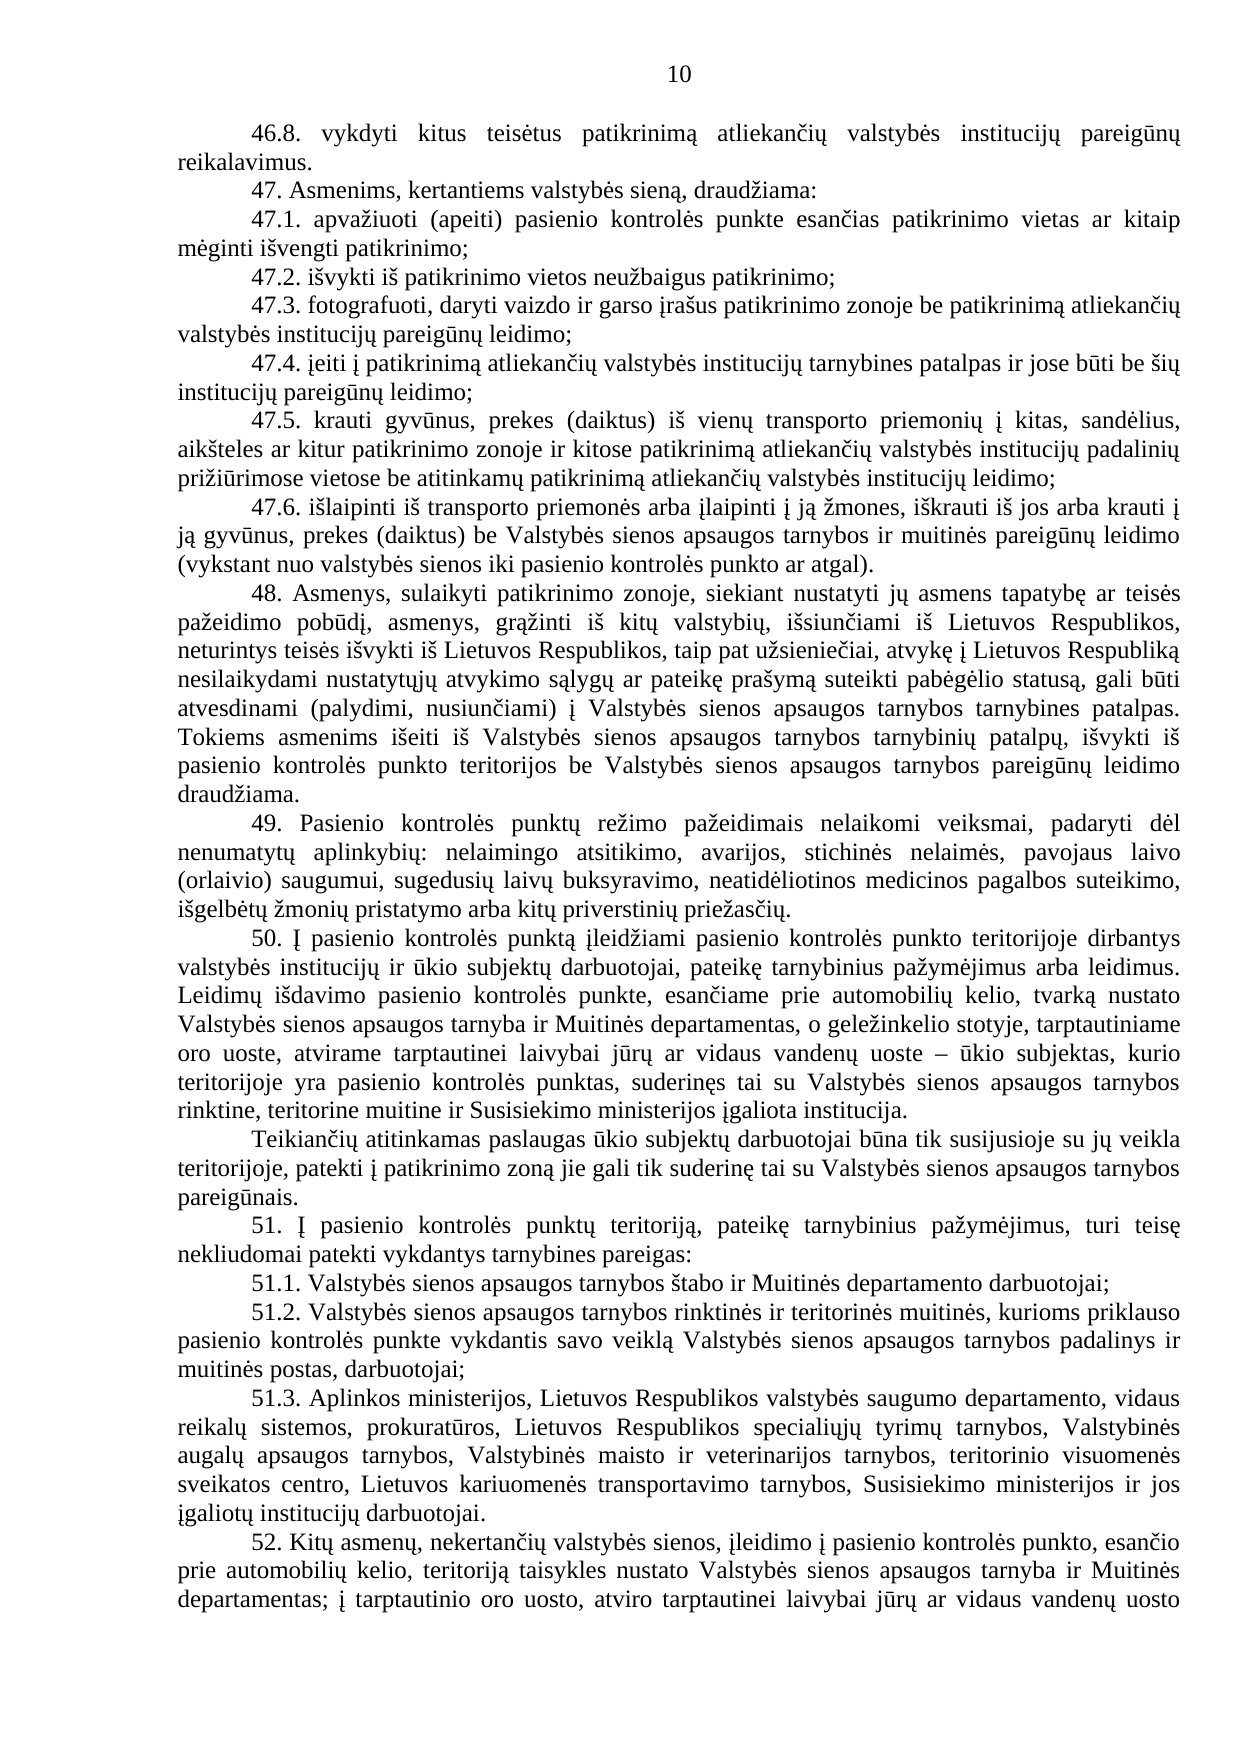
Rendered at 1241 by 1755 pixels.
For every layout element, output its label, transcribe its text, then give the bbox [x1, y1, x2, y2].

text 47.1. apvažiuoti (apeiti) pasienio kontrolės punkte esančias patikrinimo vietas ar kitaip mėginti išvengti patikrinimo; [177, 204, 1181, 262]
text 47.4. įeiti į patikrinimą atliekančių valstybės institucijų tarnybines patalpas ir jose būti be šių institucijų pareigūnų leidimo; [177, 348, 1181, 406]
text 46.8. vykdyti kitus teisėtus patikrinimą atliekančių valstybės institucijų pareigūnų reikalavimus. [177, 118, 1181, 176]
text 47. Asmenims, kertantiems valstybės sieną, draudžiama: [177, 176, 1181, 204]
text 51. Į pasienio kontrolės punktų teritoriją, pateikę tarnybinius pažymėjimus, turi teisę nekliudomai patekti vykdantys tarnybines pareigas: [177, 1211, 1181, 1268]
text 47.2. išvykti iš patikrinimo vietos neužbaigus patikrinimo; [177, 262, 1181, 291]
text 47.5. krauti gyvūnus, prekes (daiktus) iš vienų transporto priemonių į kitas, sandėlius, aikšteles ar kitur patikrinimo zonoje ir kitose patikrinimą atliekančių valstybės institucijų padalinių prižiūrimose vietose be atitinkamų patikrinimą atliekančių valstybės institucijų leidimo; [177, 406, 1181, 492]
text 47.6. išlaipinti iš transporto priemonės arba įlaipinti į ją žmones, iškrauti iš jos arba krauti į ją gyvūnus, prekes (daiktus) be Valstybės sienos apsaugos tarnybos ir muitinės pareigūnų leidimo (vykstant nuo valstybės sienos iki pasienio kontrolės punkto ar atgal). [177, 492, 1181, 578]
text 52. Kitų asmenų, nekertančių valstybės sienos, įleidimo į pasienio kontrolės punkto, esančio prie automobilių kelio, teritoriją taisykles nustato Valstybės sienos apsaugos tarnyba ir Muitinės departamentas; į tarptautinio oro uosto, atviro tarptautinei laivybai jūrų ar vidaus vandenų uosto [177, 1527, 1181, 1613]
text 50. Į pasienio kontrolės punktą įleidžiami pasienio kontrolės punkto teritorijoje dirbantys valstybės institucijų ir ūkio subjektų darbuotojai, pateikę tarnybinius pažymėjimus arba leidimus. Leidimų išdavimo pasienio kontrolės punkte, esančiame prie automobilių kelio, tvarką nustato Valstybės sienos apsaugos tarnyba ir Muitinės departamentas, o geležinkelio stotyje, tarptautiniame oro uoste, atvirame tarptautinei laivybai jūrų ar vidaus vandenų uoste – ūkio subjektas, kurio teritorijoje yra pasienio kontrolės punktas, suderinęs tai su Valstybės sienos apsaugos tarnybos rinktine, teritorine muitine ir Susisiekimo ministerijos įgaliota institucija. [177, 923, 1181, 1124]
text Teikiančių atitinkamas paslaugas ūkio subjektų darbuotojai būna tik susijusioje su jų veikla teritorijoje, patekti į patikrinimo zoną jie gali tik suderinę tai su Valstybės sienos apsaugos tarnybos pareigūnais. [177, 1124, 1181, 1211]
text 48. Asmenys, sulaikyti patikrinimo zonoje, siekiant nustatyti jų asmens tapatybę ar teisės pažeidimo pobūdį, asmenys, grąžinti iš kitų valstybių, išsiunčiami iš Lietuvos Respublikos, neturintys teisės išvykti iš Lietuvos Respublikos, taip pat užsieniečiai, atvykę į Lietuvos Respubliką nesilaikydami nustatytųjų atvykimo sąlygų ar pateikę prašymą suteikti pabėgėlio statusą, gali būti atvesdinami (palydimi, nusiunčiami) į Valstybės sienos apsaugos tarnybos tarnybines patalpas. Tokiems asmenims išeiti iš Valstybės sienos apsaugos tarnybos tarnybinių patalpų, išvykti iš pasienio kontrolės punkto teritorijos be Valstybės sienos apsaugos tarnybos pareigūnų leidimo draudžiama. [177, 578, 1181, 808]
text 47.3. fotografuoti, daryti vaizdo ir garso įrašus patikrinimo zonoje be patikrinimą atliekančių valstybės institucijų pareigūnų leidimo; [177, 291, 1181, 348]
text 51.1. Valstybės sienos apsaugos tarnybos štabo ir Muitinės departamento darbuotojai; [177, 1268, 1181, 1297]
text 51.3. Aplinkos ministerijos, Lietuvos Respublikos valstybės saugumo departamento, vidaus reikalų sistemos, prokuratūros, Lietuvos Respublikos specialiųjų tyrimų tarnybos, Valstybinės augalų apsaugos tarnybos, Valstybinės maisto ir veterinarijos tarnybos, teritorinio visuomenės sveikatos centro, Lietuvos kariuomenės transportavimo tarnybos, Susisiekimo ministerijos ir jos įgaliotų institucijų darbuotojai. [177, 1383, 1181, 1527]
text 49. Pasienio kontrolės punktų režimo pažeidimais nelaikomi veiksmai, padaryti dėl nenumatytų aplinkybių: nelaimingo atsitikimo, avarijos, stichinės nelaimės, pavojaus laivo (orlaivio) saugumui, sugedusių laivų buksyravimo, neatidėliotinos medicinos pagalbos suteikimo, išgelbėtų žmonių pristatymo arba kitų priverstinių priežasčių. [177, 808, 1181, 923]
text 51.2. Valstybės sienos apsaugos tarnybos rinktinės ir teritorinės muitinės, kurioms priklauso pasienio kontrolės punkte vykdantis savo veiklą Valstybės sienos apsaugos tarnybos padalinys ir muitinės postas, darbuotojai; [177, 1297, 1181, 1383]
